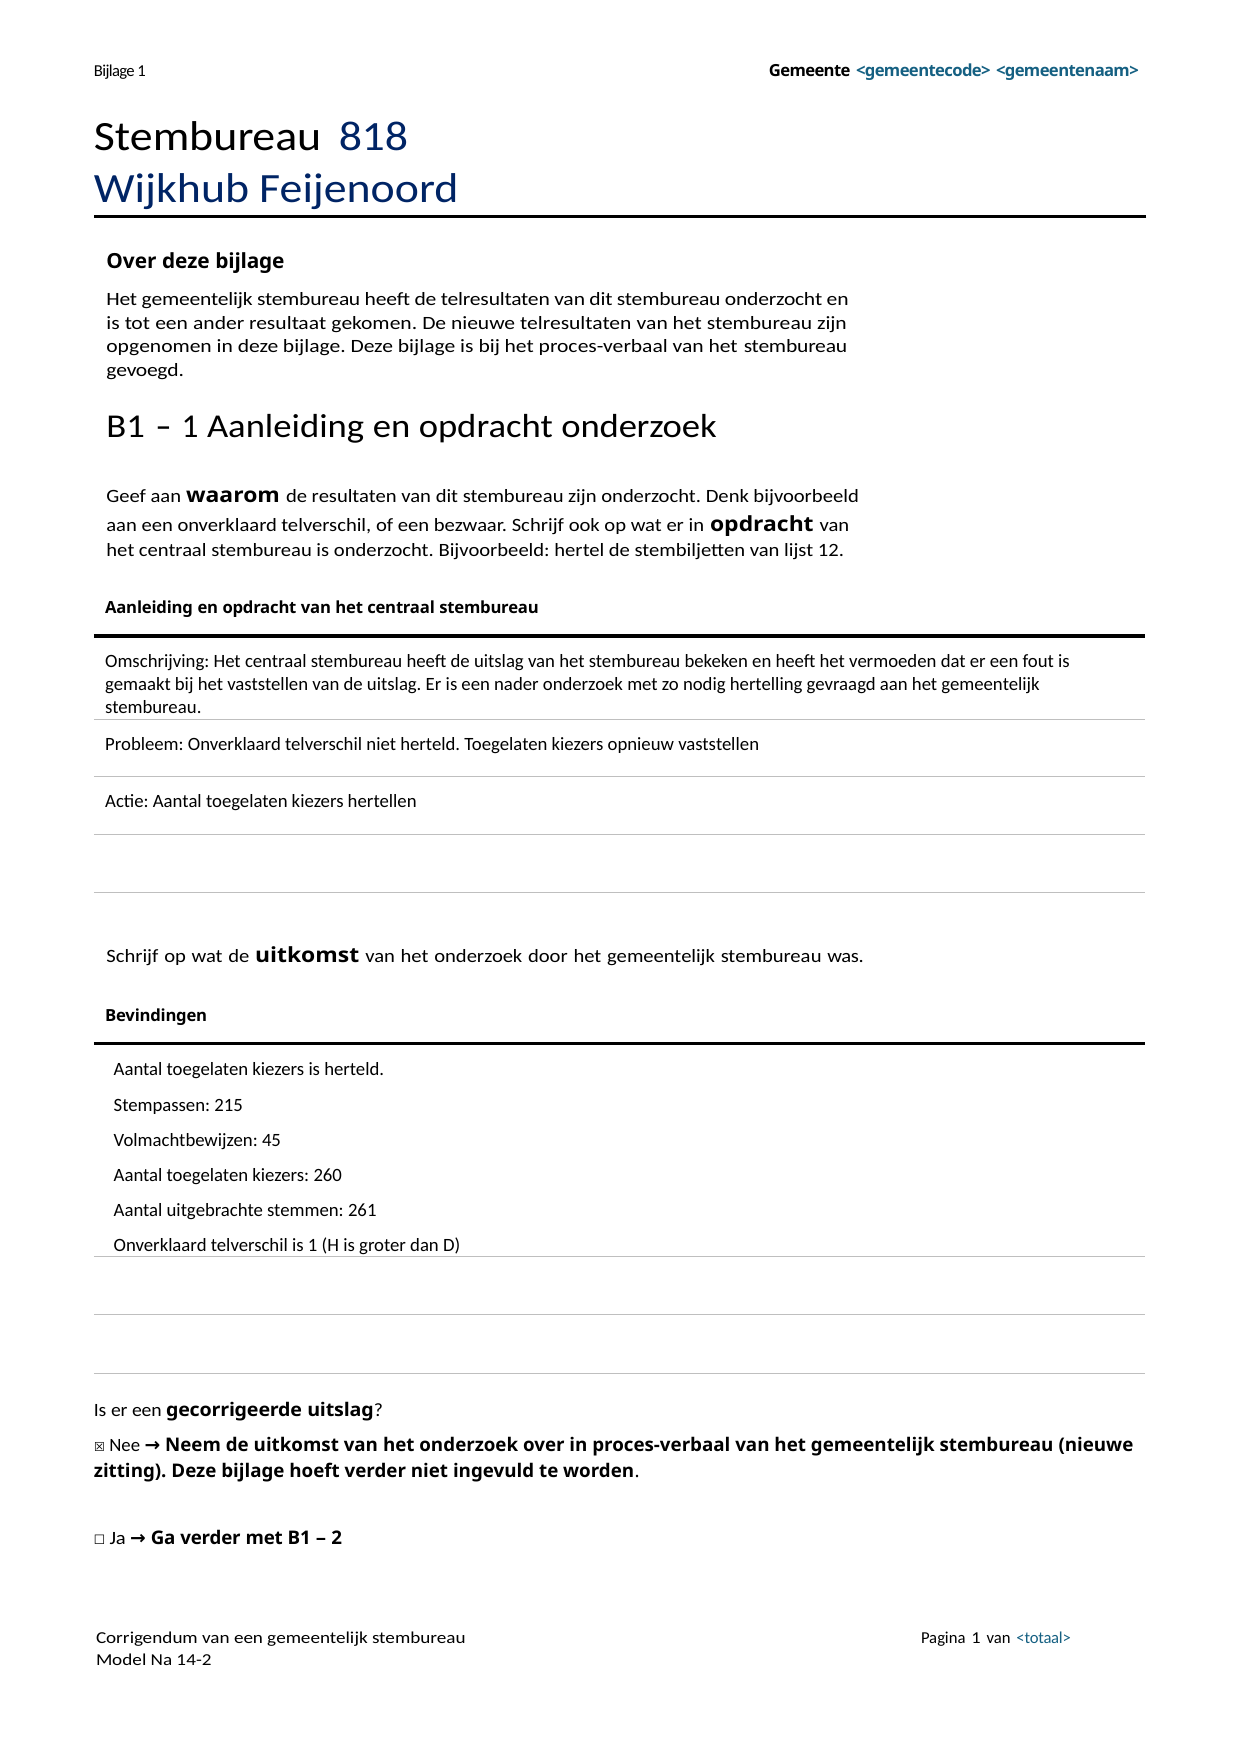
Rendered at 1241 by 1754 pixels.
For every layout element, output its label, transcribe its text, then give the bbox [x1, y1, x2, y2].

table_cell Actie: Aantal toegelaten kiezers hertellen [94, 777, 1145, 834]
table_cell Aantal toegelaten kiezers is herteld. Stempassen: 215 Volmachtbewijzen: 45 Aantal toegelaten kiezers: 260 Aantal uitgebrachte stemmen: 261 Onverklaard telverschil is 1 (H is groter dan D) [94, 1045, 1145, 1256]
table_cell [94, 835, 1145, 892]
text B1 - 1 Aanleiding en opdracht onderzoek [106, 405, 1146, 445]
text ☐ Ja → Ga verder met B1 – 2 [94, 1524, 1146, 1550]
table_cell Probleem: Onverklaard telverschil niet herteld. Toegelaten kiezers opnieuw vaststellen [94, 720, 1145, 776]
text Is er een gecorrigeerde uitslag? [94, 1396, 1146, 1422]
text ☒ Nee → Neem de uitkomst van het onderzoek over in proces-verbaal van het gemeentelijk stembureau (nieuwe zitting). Deze bijlage hoeft verder niet ingevuld te worden. [94, 1431, 1146, 1482]
text Over deze bijlage [106, 246, 1146, 275]
table_cell Omschrijving: Het centraal stembureau heeft de uitslag van het stembureau bekeken en heeft het vermoeden dat er een fout is gemaakt bij het vaststellen van de uitslag. Er is een nader onderzoek met zo nodig hertelling gevraagd aan het gemeentelijk stembureau. [94, 638, 1145, 718]
table_cell [94, 1257, 1145, 1314]
text Geef aan waarom de resultaten van dit stembureau zijn onderzocht. Denk bijvoorbeeld aan een onverklaard telverschil, of een bezwaar. Schrijf ook op wat er in opdracht van het centraal stembureau is onderzocht. Bijvoorbeeld: hertel de stembiljetten van lijst 12. [106, 480, 863, 561]
table_header Bevindingen [94, 992, 1145, 1042]
text Het gemeentelijk stembureau heeft de telresultaten van dit stembureau onderzocht en is tot een ander resultaat gekomen. De nieuwe telresultaten van het stembureau zijn opgenomen in deze bijlage. Deze bijlage is bij het proces-verbaal van het stembureau gevoegd. [106, 288, 863, 381]
text Schrijf op wat de uitkomst van het onderzoek door het gemeentelijk stembureau was. [106, 941, 1146, 969]
table_cell [94, 1315, 1145, 1372]
text Wijkhub Feijenoord [94, 162, 1146, 215]
table_header Aanleiding en opdracht van het centraal stembureau [94, 584, 1145, 634]
text Stembureau 818 [94, 110, 1146, 161]
